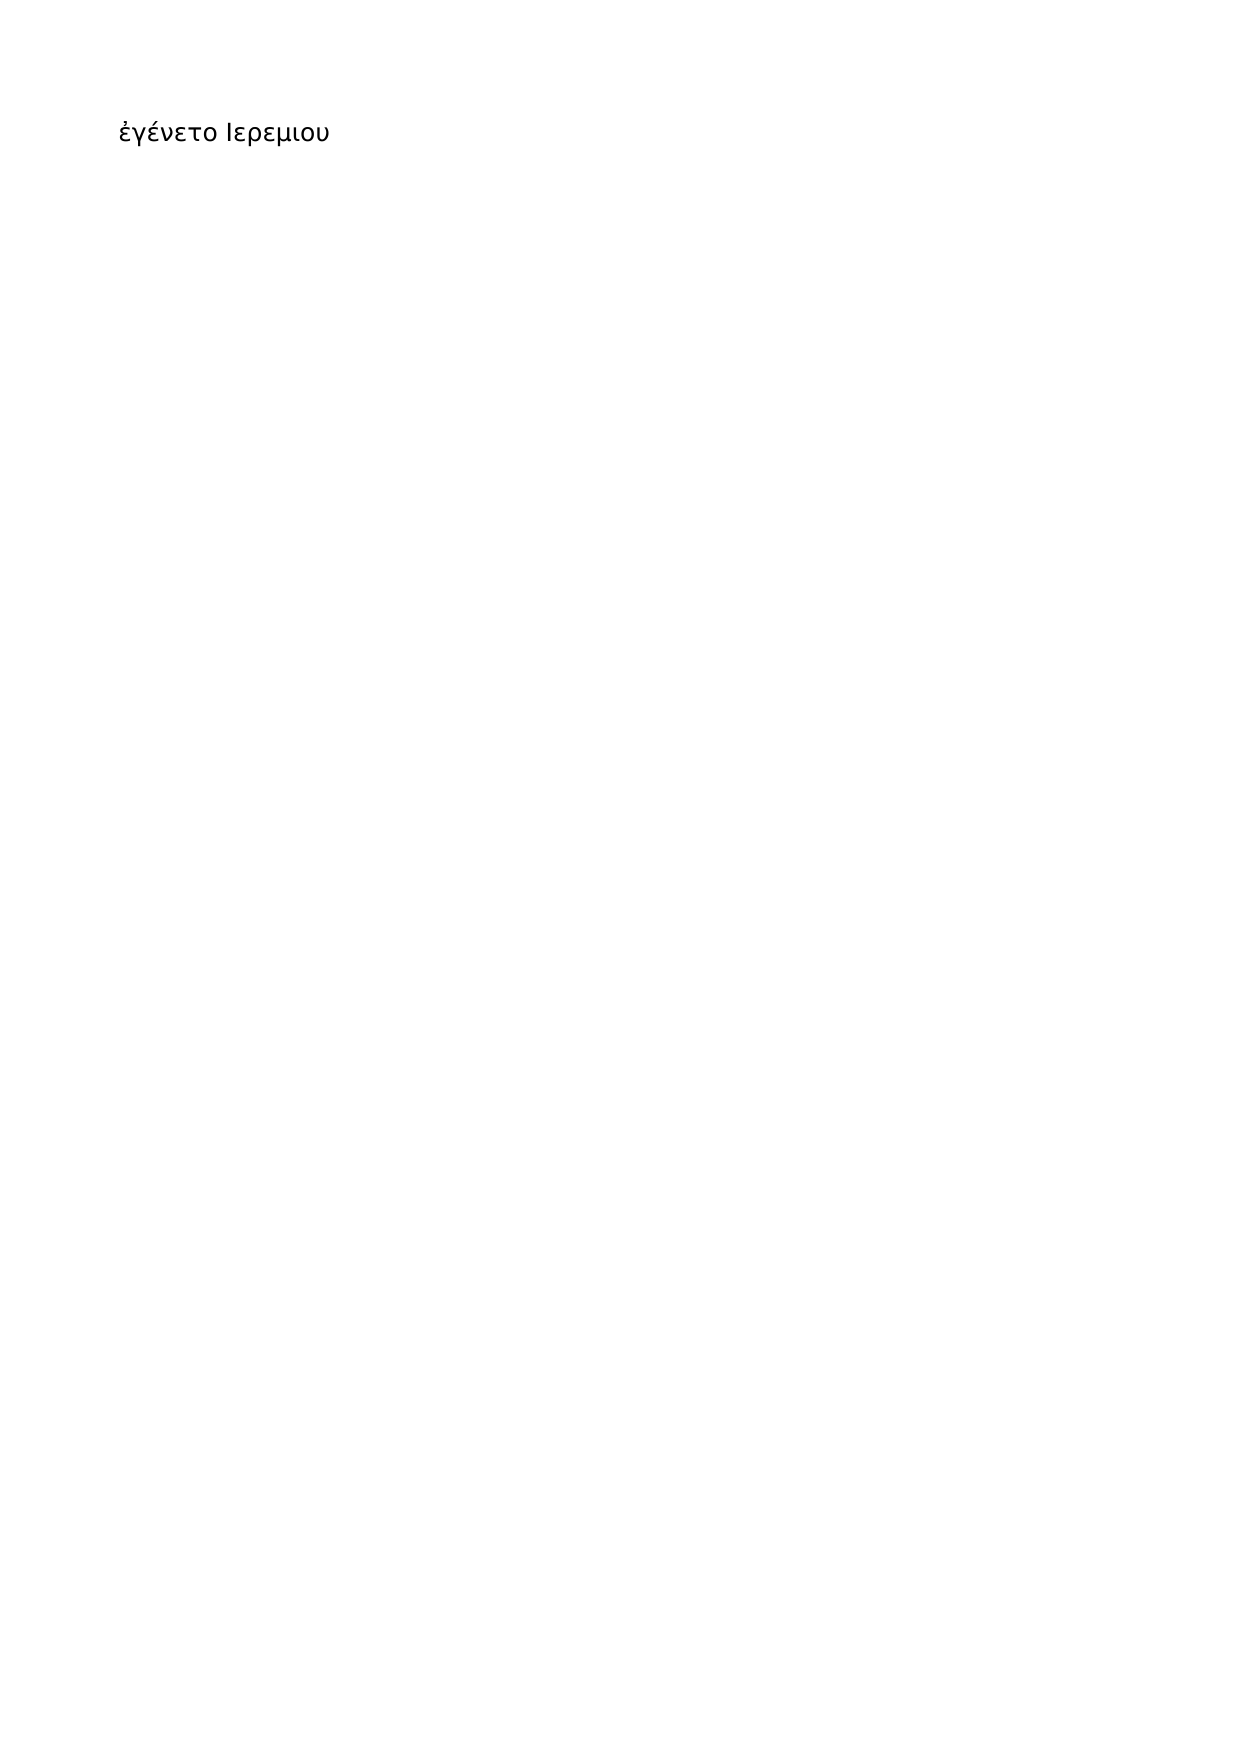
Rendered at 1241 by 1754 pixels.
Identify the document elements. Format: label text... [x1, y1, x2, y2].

text ἐγένετο Ιερεμιου [118, 118, 1122, 147]
